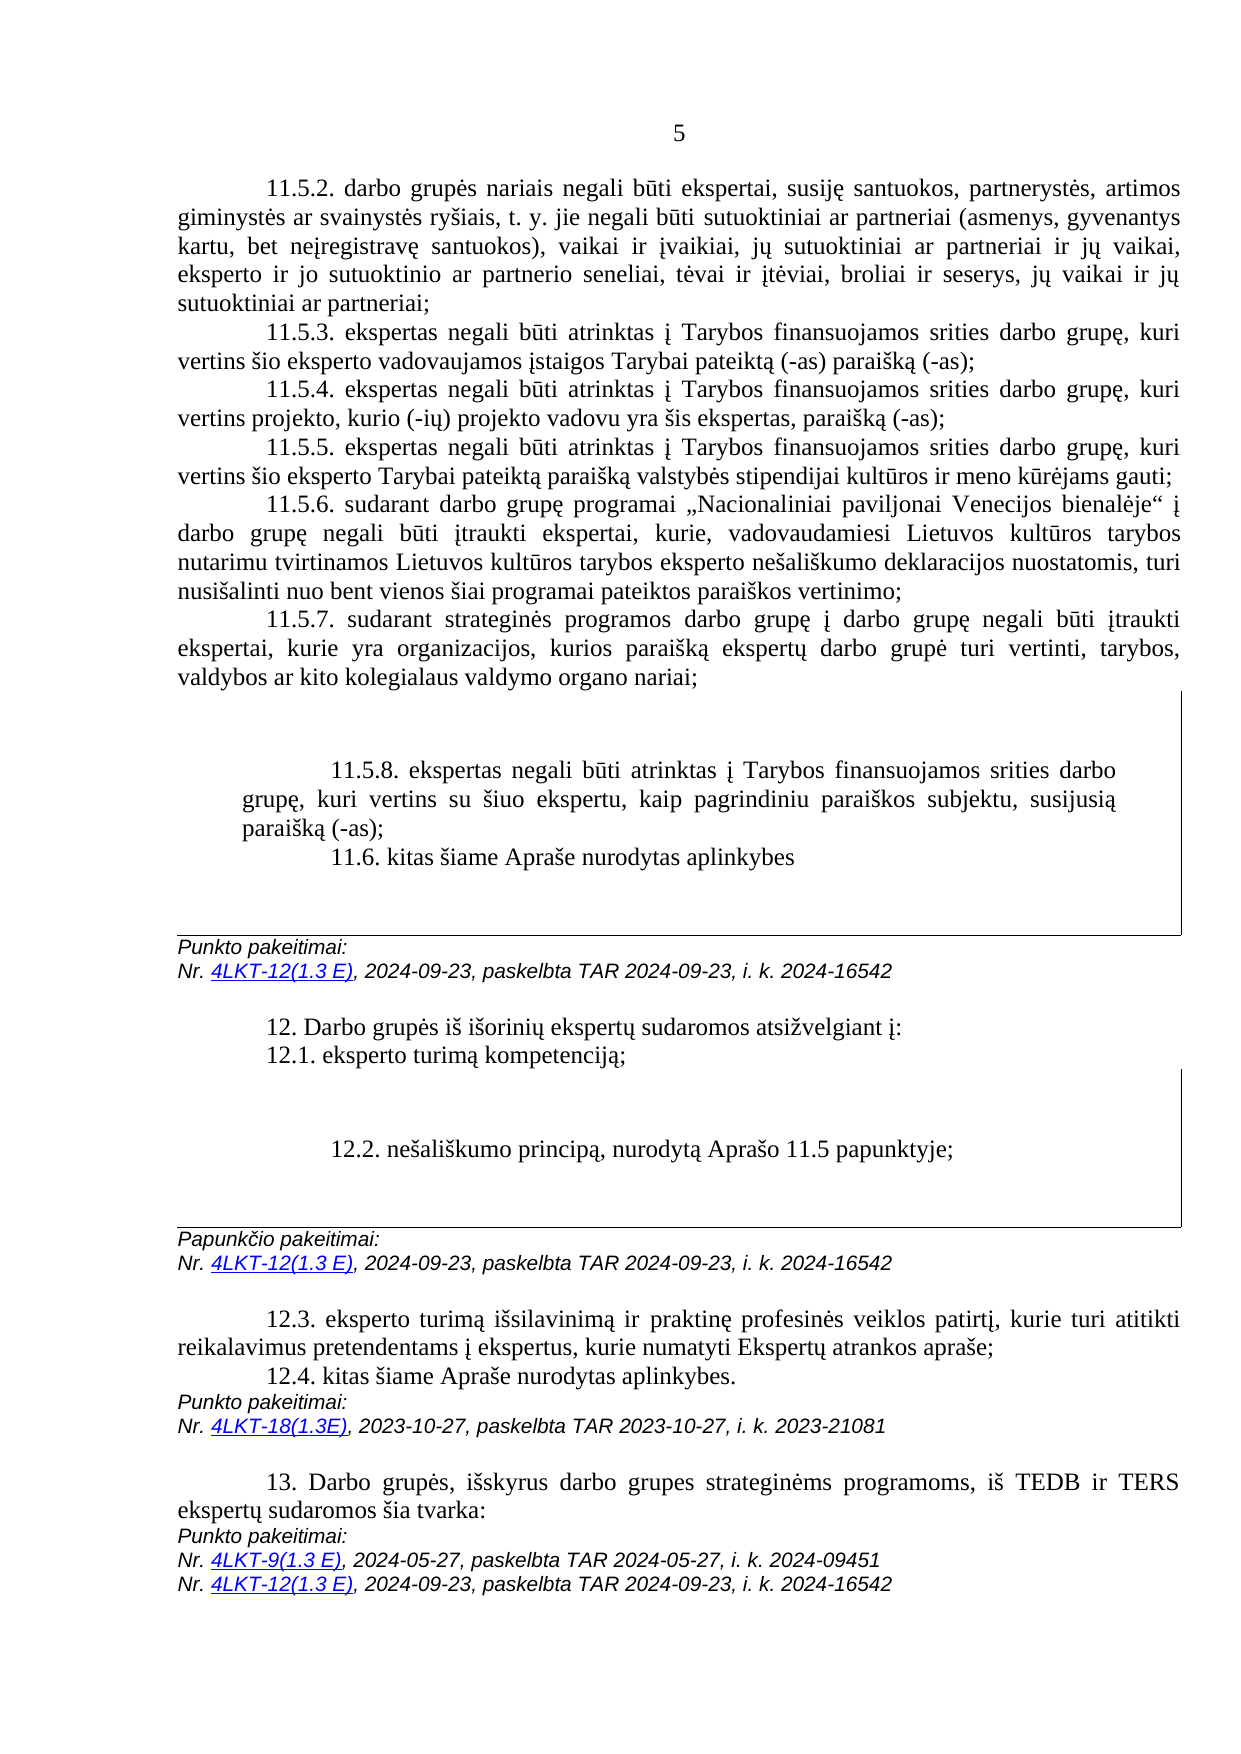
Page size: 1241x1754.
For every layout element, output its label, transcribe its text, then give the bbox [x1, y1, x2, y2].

text 12.1. eksperto turimą kompetenciją; [177, 1040, 1181, 1069]
text 12. Darbo grupės iš išorinių ekspertų sudaromos atsižvelgiant į: [177, 1012, 1181, 1040]
text 12.3. eksperto turimą išsilavinimą ir praktinę profesinės veiklos patirtį, kurie turi atitikti reikalavimus pretendentams į ekspertus, kurie numatyti Ekspertų atrankos apraše; [177, 1304, 1181, 1361]
text 11.5.3. ekspertas negali būti atrinktas į Tarybos finansuojamos srities darbo grupę, kuri vertins šio eksperto vadovaujamos įstaigos Tarybai pateiktą (-as) paraišką (-as); [177, 317, 1181, 374]
text Punkto pakeitimai: [177, 1390, 1181, 1414]
text Punkto pakeitimai: [177, 935, 1181, 959]
text Punkto pakeitimai: [177, 1524, 1181, 1548]
text 12.2. nešališkumo principą, nurodytą Aprašo 11.5 papunktyje; [177, 1069, 1181, 1227]
text 11.5.4. ekspertas negali būti atrinktas į Tarybos finansuojamos srities darbo grupę, kuri vertins projekto, kurio (-ių) projekto vadovu yra šis ekspertas, paraišką (-as); [177, 374, 1181, 432]
text 11.5.7. sudarant strateginės programos darbo grupę į darbo grupę negali būti įtraukti ekspertai, kurie yra organizacijos, kurios paraišką ekspertų darbo grupė turi vertinti, tarybos, valdybos ar kito kolegialaus valdymo organo nariai; [177, 604, 1181, 691]
text Nr. 4LKT-12(1.3 E), 2024-09-23, paskelbta TAR 2024-09-23, i. k. 2024-16542 [177, 1251, 1181, 1275]
text Nr. 4LKT-12(1.3 E), 2024-09-23, paskelbta TAR 2024-09-23, i. k. 2024-16542 [177, 1572, 1181, 1596]
text 11.5.5. ekspertas negali būti atrinktas į Tarybos finansuojamos srities darbo grupę, kuri vertins šio eksperto Tarybai pateiktą paraišką valstybės stipendijai kultūros ir meno kūrėjams gauti; [177, 432, 1181, 489]
text 11.5.6. sudarant darbo grupę programai „Nacionaliniai paviljonai Venecijos bienalėje“ į darbo grupę negali būti įtraukti ekspertai, kurie, vadovaudamiesi Lietuvos kultūros tarybos nutarimu tvirtinamos Lietuvos kultūros tarybos eksperto nešališkumo deklaracijos nuostatomis, turi nusišalinti nuo bent vienos šiai programai pateiktos paraiškos vertinimo; [177, 489, 1181, 604]
text Nr. 4LKT-9(1.3 E), 2024-05-27, paskelbta TAR 2024-05-27, i. k. 2024-09451 [177, 1548, 1181, 1572]
text 11.5.2. darbo grupės nariais negali būti ekspertai, susiję santuokos, partnerystės, artimos giminystės ar svainystės ryšiais, t. y. jie negali būti sutuoktiniai ar partneriai (asmenys, gyvenantys kartu, bet neįregistravę santuokos), vaikai ir įvaikiai, jų sutuoktiniai ar partneriai ir jų vaikai, eksperto ir jo sutuoktinio ar partnerio seneliai, tėvai ir įtėviai, broliai ir seserys, jų vaikai ir jų sutuoktiniai ar partneriai; [177, 173, 1181, 317]
text Nr. 4LKT-12(1.3 E), 2024-09-23, paskelbta TAR 2024-09-23, i. k. 2024-16542 [177, 959, 1181, 983]
text 12.4. kitas šiame Apraše nurodytas aplinkybes. [177, 1361, 1181, 1390]
text 11.6. kitas šiame Apraše nurodytas aplinkybes [177, 842, 1181, 935]
text Papunkčio pakeitimai: [177, 1227, 1181, 1251]
text 11.5.8. ekspertas negali būti atrinktas į Tarybos finansuojamos srities darbo grupę, kuri vertins su šiuo ekspertu, kaip pagrindiniu paraiškos subjektu, susijusią paraišką (-as); [177, 691, 1181, 842]
text 13. Darbo grupės, išskyrus darbo grupes strateginėms programoms, iš TEDB ir TERS ekspertų sudaromos šia tvarka: [177, 1467, 1181, 1524]
text Nr. 4LKT-18(1.3E), 2023-10-27, paskelbta TAR 2023-10-27, i. k. 2023-21081 [177, 1414, 1181, 1438]
